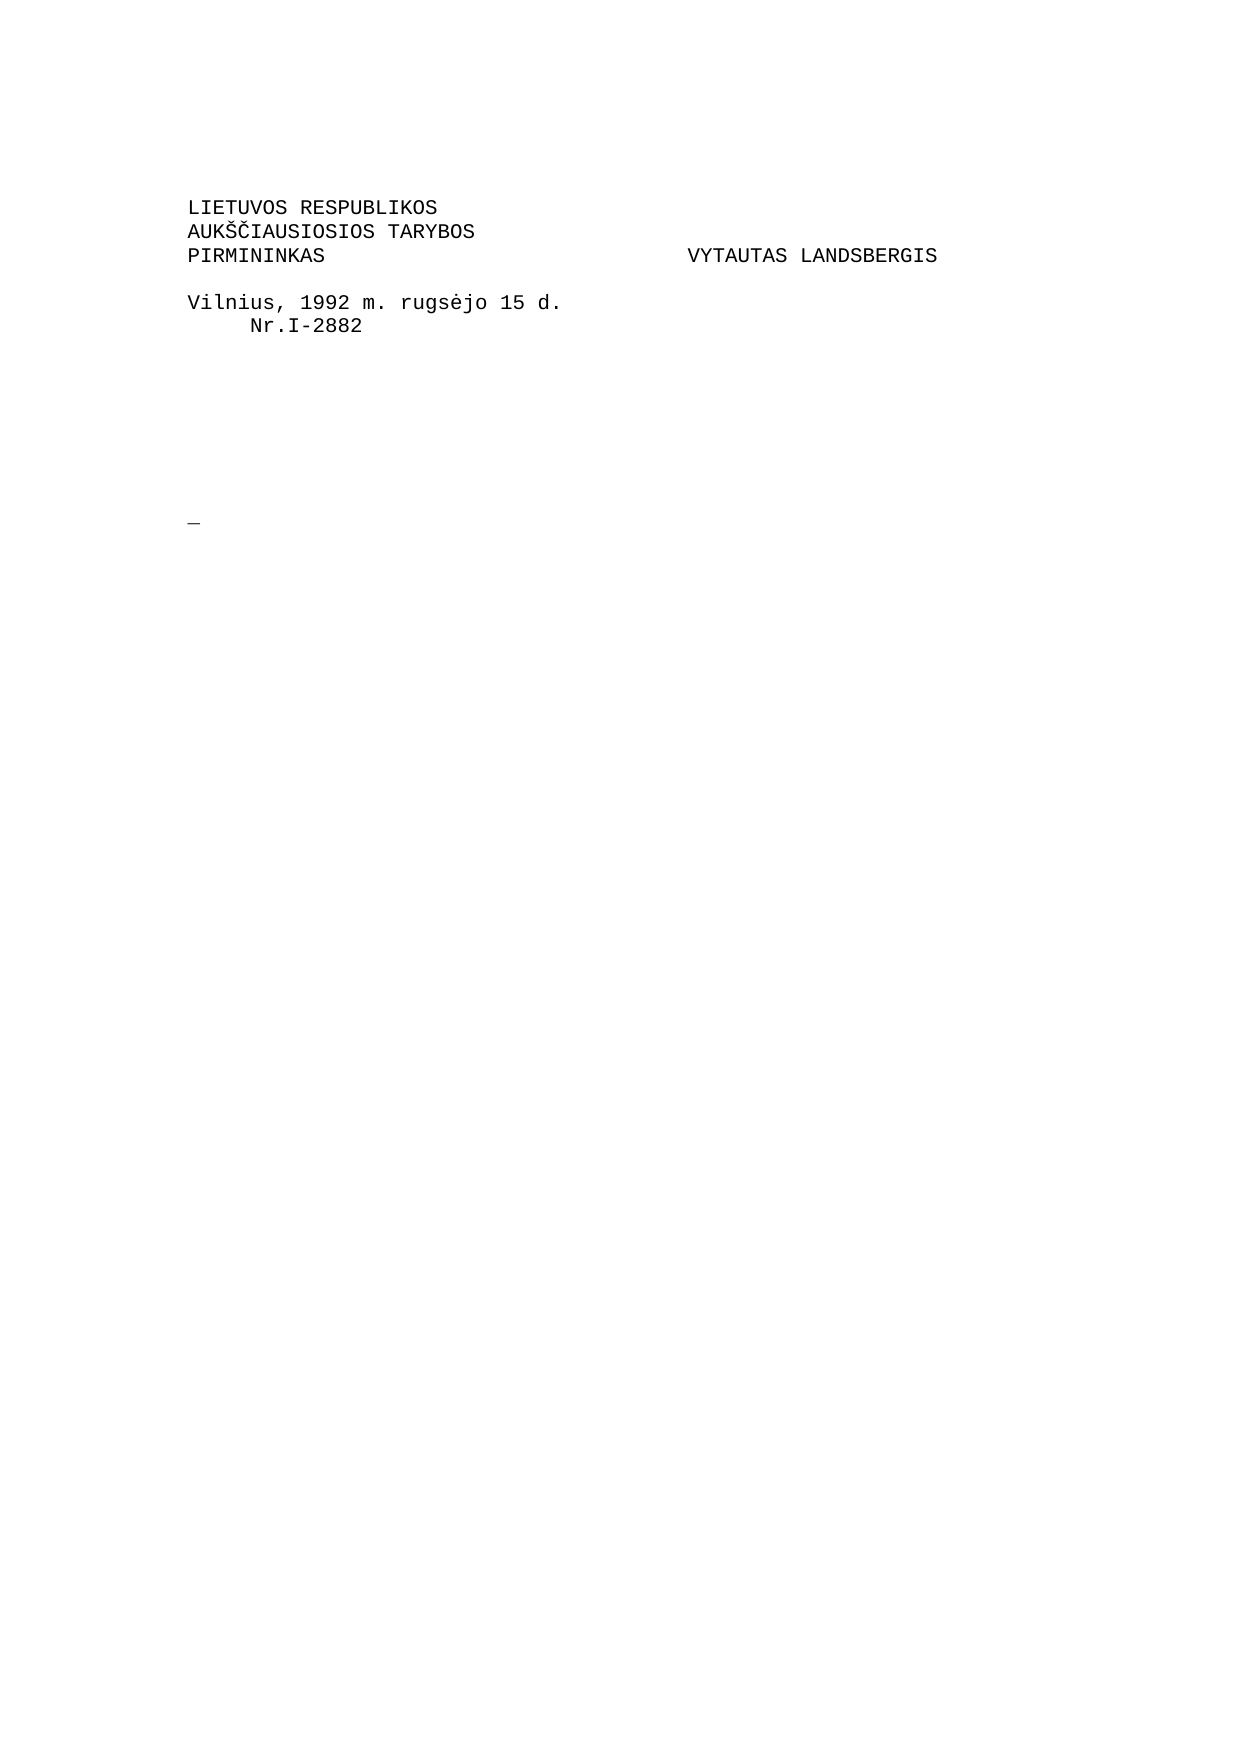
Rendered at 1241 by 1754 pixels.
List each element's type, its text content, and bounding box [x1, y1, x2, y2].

text PIRMININKAS VYTAUTAS LANDSBERGIS [187, 244, 1053, 268]
text Vilnius, 1992 m. rugsėjo 15 d. [187, 292, 1053, 316]
text LIETUVOS RESPUBLIKOS [187, 197, 1053, 221]
text AUKŠČIAUSIOSIOS TARYBOS [187, 221, 1053, 244]
text Nr.I-2882 [187, 316, 1053, 339]
text _ [187, 505, 1053, 528]
